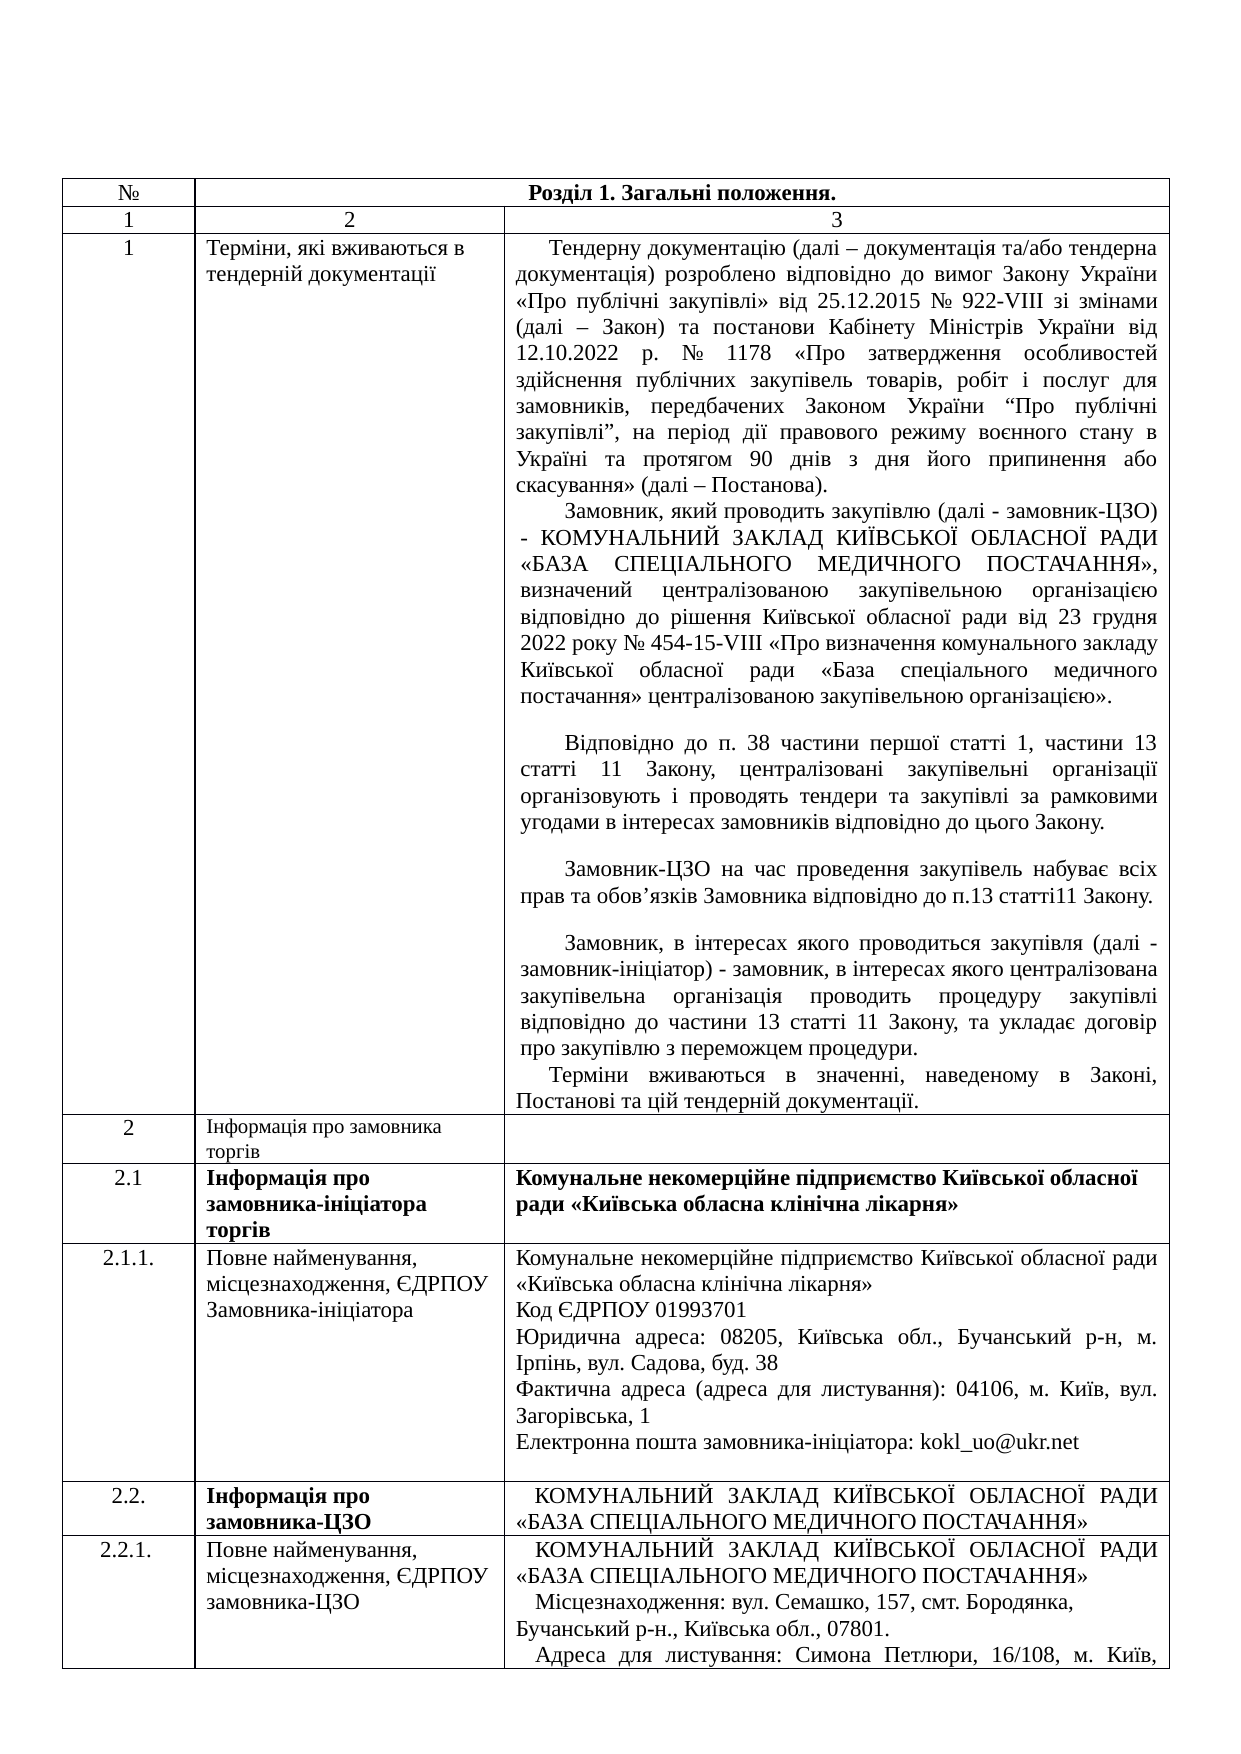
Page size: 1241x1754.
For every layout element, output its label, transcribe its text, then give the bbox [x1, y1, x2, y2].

table_cell КОМУНАЛЬНИЙ ЗАКЛАД КИЇВСЬКОЇ ОБЛАСНОЇ РАДИ «БАЗА СПЕЦІАЛЬНОГО МЕДИЧНОГО ПОСТАЧАННЯ» Місцезнаходження: вул. Семашко, 157, смт. Бородянка, Бучанський р-н., Київська обл., 07801. Адреса для листування: Симона Петлюри, 16/108, м. Київ, [505, 1536, 1169, 1667]
table_cell Тендерну документацію (далі – документація та/або тендерна документація) розроблено відповідно до вимог Закону України «Про публічні закупівлі» від 25.12.2015 № 922-VIІІ зі змінами (далі – Закон) та постанови Кабінету Міністрів України від 12.10.2022 р. № 1178 «Про затвердження особливостей здійснення публічних закупівель товарів, робіт і послуг для замовників, передбачених Законом України “Про публічні закупівлі”, на період дії правового режиму воєнного стану в Україні та протягом 90 днів з дня його припинення або скасування» (далі – Постанова). Замовник, який проводить закупівлю (далі - замовник-ЦЗО) - КОМУНАЛЬНИЙ ЗАКЛАД КИЇВСЬКОЇ ОБЛАСНОЇ РАДИ «БАЗА СПЕЦІАЛЬНОГО МЕДИЧНОГО ПОСТАЧАННЯ», визначений централізованою закупівельною організацією відповідно до рішення Київської обласної ради від 23 грудня 2022 року № 454-15-VIII «Про визначення комунального закладу Київської обласної ради «База спеціального медичного постачання» централізованою закупівельною організацією». Відповідно до п. 38 частини першої статті 1, частини 13 статті 11 Закону, централізовані закупівельні організації організовують і проводять тендери та закупівлі за рамковими угодами в інтересах замовників відповідно до цього Закону. Замовник-ЦЗО на час проведення закупівель набуває всіх прав та обов’язків Замовника відповідно до п.13 статті11 Закону. Замовник, в інтересах якого проводиться закупівля (далі - замовник-ініціатор) - замовник, в інтересах якого централізована закупівельна організація проводить процедуру закупівлі відповідно до частини 13 статті 11 Закону, та укладає договір про закупівлю з переможцем процедури. Терміни вживаються в значенні, наведеному в Законі, Постанові та цій тендерній документації. [505, 234, 1169, 1113]
table_cell 1 [63, 207, 194, 233]
table_cell 2 [196, 207, 504, 233]
table_cell Інформація про замовника-ЦЗО [196, 1482, 504, 1535]
table_cell Комунальне некомерційне підприємство Київської обласної ради «Київська обласна клінічна лікарня» Код ЄДРПОУ 01993701 Юридична адреса: 08205, Київська обл., Бучанський р-н, м. Ірпінь, вул. Садова, буд. 38 Фактична адреса (адреса для листування): 04106, м. Київ, вул. Загорівська, 1 Електронна пошта замовника-ініціатора: kokl_uo@ukr.net [505, 1244, 1169, 1481]
table_cell Комунальне некомерційне підприємство Київської обласної ради «Київська обласна клінічна лікарня» [505, 1164, 1169, 1243]
table_cell Повне найменування, місцезнаходження, ЄДРПОУ замовника-ЦЗО [196, 1536, 504, 1667]
table_cell КОМУНАЛЬНИЙ ЗАКЛАД КИЇВСЬКОЇ ОБЛАСНОЇ РАДИ «БАЗА СПЕЦІАЛЬНОГО МЕДИЧНОГО ПОСТАЧАННЯ» [505, 1482, 1169, 1535]
table_header № [63, 179, 194, 206]
table_cell [505, 1115, 1169, 1163]
table_cell 2.1.1. [63, 1244, 194, 1481]
table_cell 2 [63, 1115, 194, 1163]
table_cell 1 [63, 234, 194, 1113]
table_cell Інформація про замовника-ініціатора торгів [196, 1164, 504, 1243]
table_cell 3 [505, 207, 1169, 233]
table_cell Повне найменування, місцезнаходження, ЄДРПОУ Замовника-ініціатора [196, 1244, 504, 1481]
table_cell Інформація про замовника торгів [196, 1115, 504, 1163]
table_header Розділ 1. Загальні положення. [196, 179, 1169, 206]
table_cell 2.1 [63, 1164, 194, 1243]
table_cell 2.2. [63, 1482, 194, 1535]
table_cell 2.2.1. [63, 1536, 194, 1667]
table_cell Терміни, які вживаються в тендерній документації [196, 234, 504, 1113]
